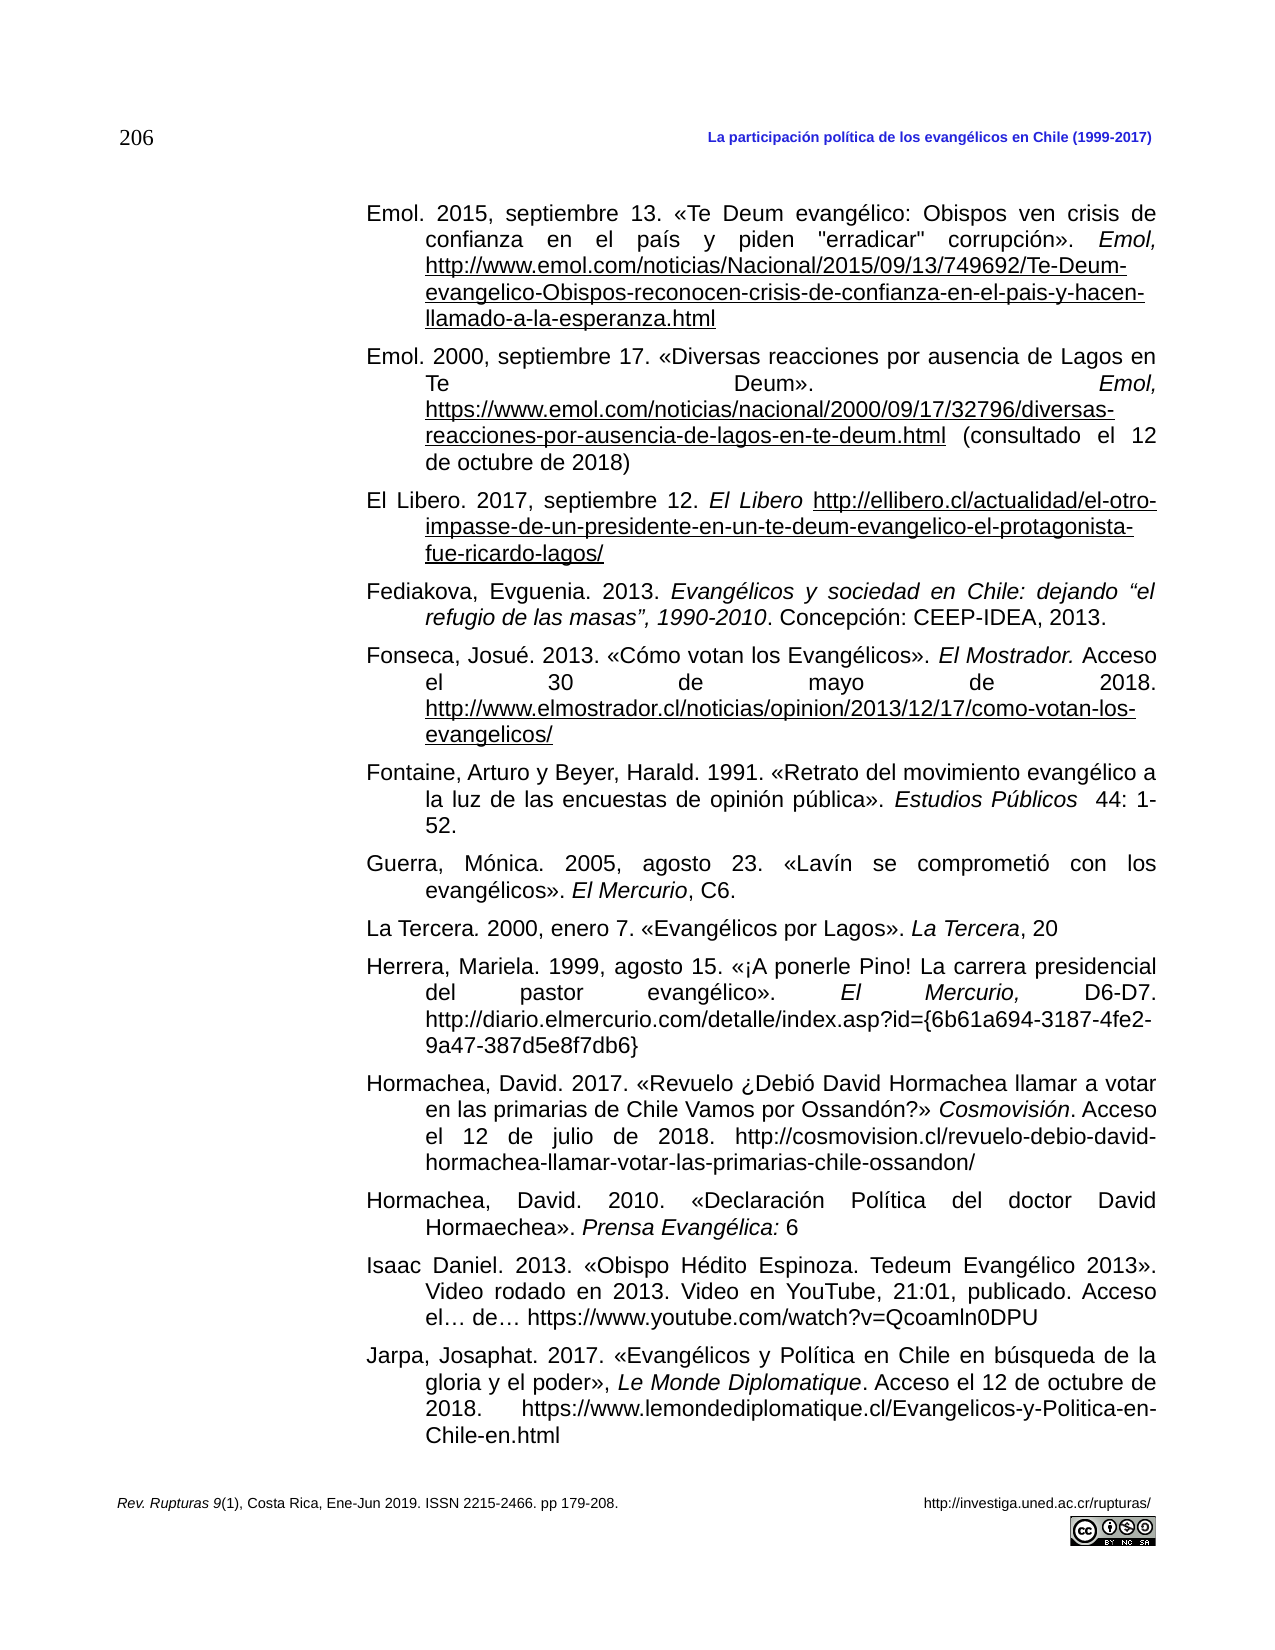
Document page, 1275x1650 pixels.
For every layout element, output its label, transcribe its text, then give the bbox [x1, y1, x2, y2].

picture [1070, 1516, 1156, 1546]
text Emol. 2015, septiembre 13. «Te Deum evangélico: Obispos ven crisis de confianza en el país y piden "erradicar" corrupción». Emol, http://www.emol.com/noticias/Nacional/2015/09/13/749692/Te-Deum-evangelico-Obispos-reconocen-crisis-de-confianza-en-el-pais-y-hacen-llamado-a-la-esperanza.html [366, 200, 1157, 332]
text Fonseca, Josué. 2013. «Cómo votan los Evangélicos». El Mostrador. Acceso el 30 de mayo de 2018. http://www.elmostrador.cl/noticias/opinion/2013/12/17/como-votan-los-evangelicos/ [366, 642, 1157, 748]
text Emol. 2000, septiembre 17. «Diversas reacciones por ausencia de Lagos en Te Deum». Emol, https://www.emol.com/noticias/nacional/2000/09/17/32796/diversas-reacciones-por-ausencia-de-lagos-en-te-deum.html (consultado el 12 de octubre de 2018) [366, 343, 1157, 475]
text Isaac Daniel. 2013. «Obispo Hédito Espinoza. Tedeum Evangélico 2013». Video rodado en 2013. Video en YouTube, 21:01, publicado. Acceso el… de… https://www.youtube.com/watch?v=Qcoamln0DPU [366, 1252, 1157, 1331]
text Fontaine, Arturo y Beyer, Harald. 1991. «Retrato del movimiento evangélico a la luz de las encuestas de opinión pública». Estudios Públicos 44: 1-52. [366, 759, 1157, 838]
text Guerra, Mónica. 2005, agosto 23. «Lavín se comprometió con los evangélicos». El Mercurio, C6. [366, 850, 1157, 903]
text Hormachea, David. 2010. «Declaración Política del doctor David Hormaechea». Prensa Evangélica: 6 [366, 1187, 1157, 1240]
text Jarpa, Josaphat. 2017. «Evangélicos y Política en Chile en búsqueda de la gloria y el poder», Le Monde Diplomatique. Acceso el 12 de octubre de 2018. https://www.lemondediplomatique.cl/Evangelicos-y-Politica-en-Chile-en.html [366, 1342, 1157, 1448]
text Fediakova, Evguenia. 2013. Evangélicos y sociedad en Chile: dejando “el refugio de las masas”, 1990-2010. Concepción: CEEP-IDEA, 2013. [366, 578, 1157, 630]
text Herrera, Mariela. 1999, agosto 15. «¡A ponerle Pino! La carrera presidencial del pastor evangélico». El Mercurio, D6-D7. http://diario.elmercurio.com/detalle/index.asp?id={6b61a694-3187-4fe2-9a47-387d5e8f7db6} [366, 953, 1157, 1058]
text El Libero. 2017, septiembre 12. El Libero http://ellibero.cl/actualidad/el-otro-impasse-de-un-presidente-en-un-te-deum-evangelico-el-protagonista-fue-ricardo-lagos/ [366, 487, 1157, 566]
text Hormachea, David. 2017. «Revuelo ¿Debió David Hormachea llamar a votar en las primarias de Chile Vamos por Ossandón?» Cosmovisión. Acceso el 12 de julio de 2018. http://cosmovision.cl/revuelo-debio-david-hormachea-llamar-votar-las-primarias-chile-ossandon/ [366, 1070, 1157, 1175]
text La Tercera. 2000, enero 7. «Evangélicos por Lagos». La Tercera, 20 [366, 915, 1157, 941]
